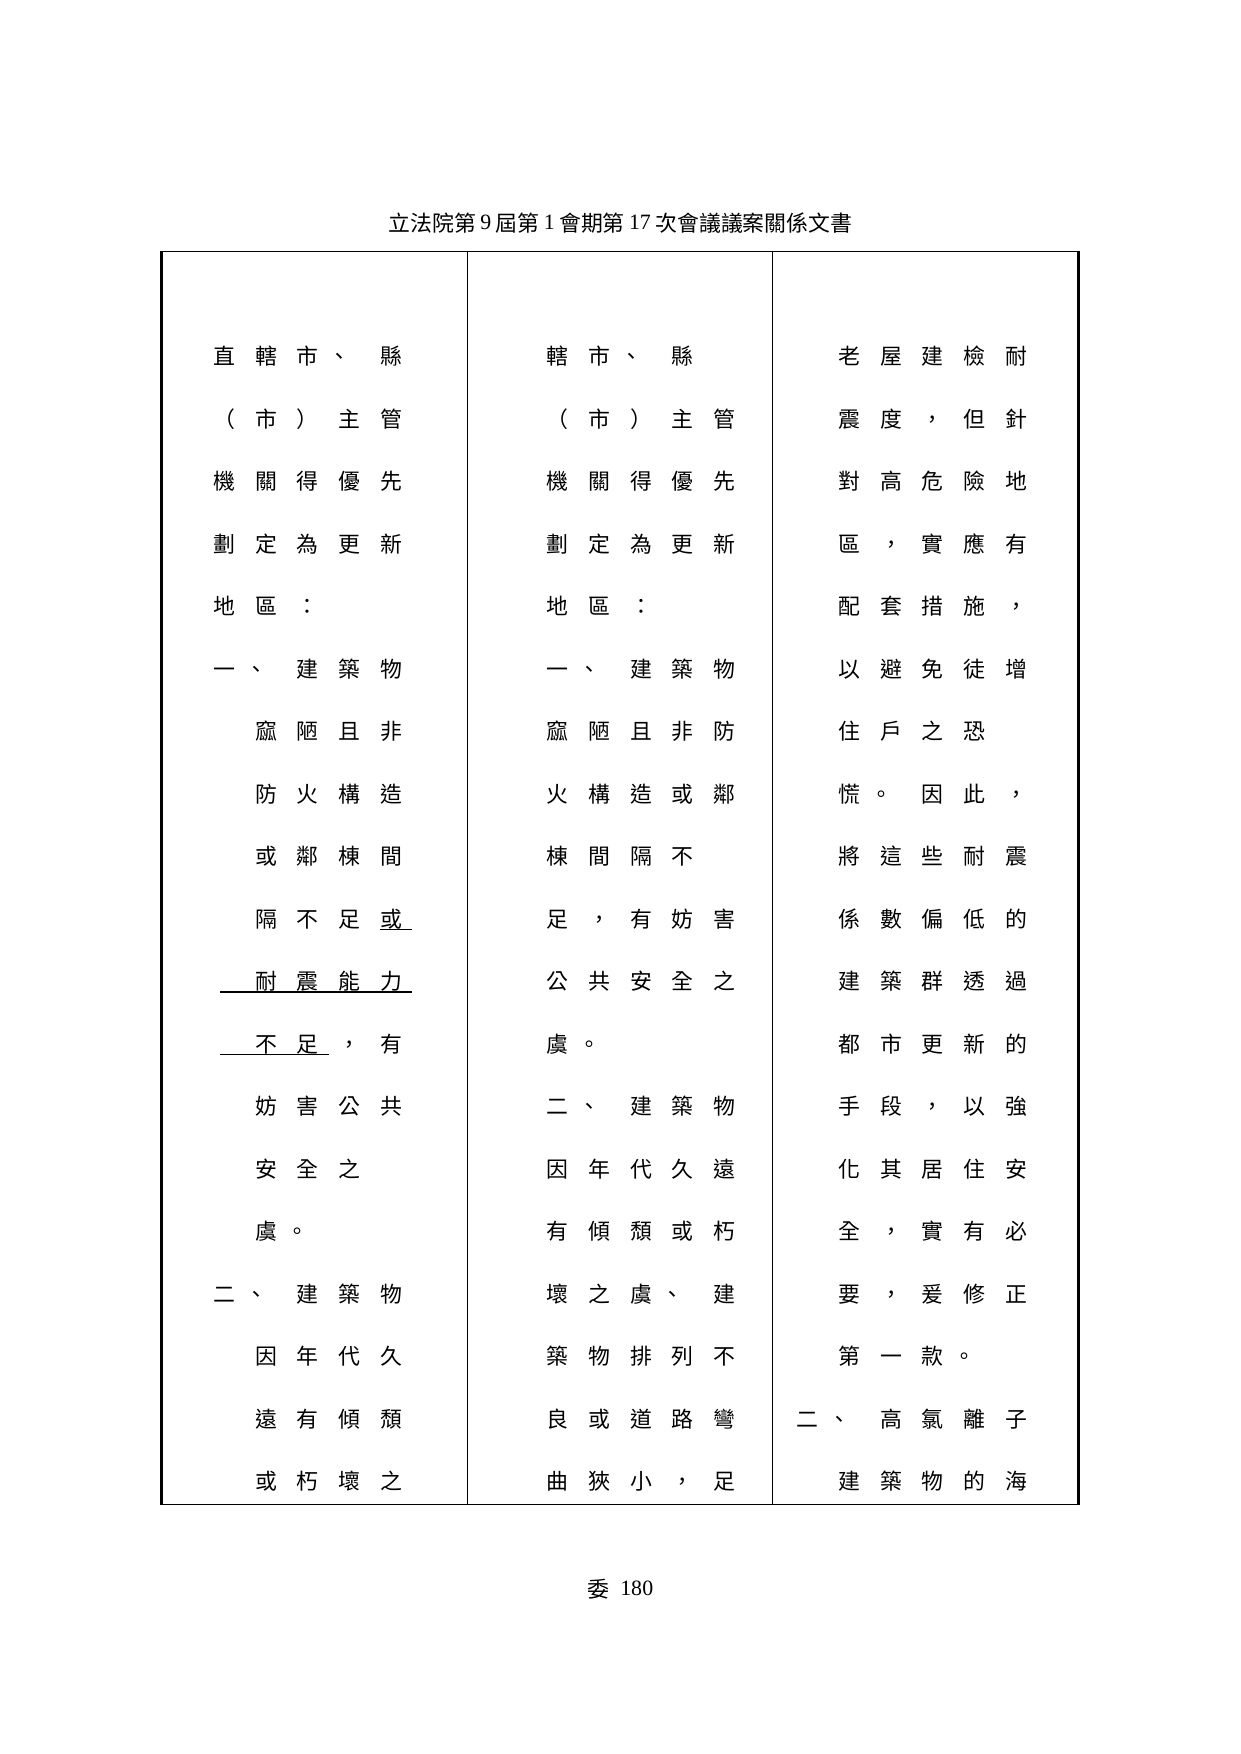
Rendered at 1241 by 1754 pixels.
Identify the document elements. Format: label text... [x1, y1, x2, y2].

table_cell 老屋建檢耐震度，但針對高危險地區，實應有配套措施，以避免徒增住戶之恐慌。因此，將這些耐震係數偏低的建築群透過都市更新的手段，以強化其居住安全，實有必要，爰修正第一款。 二、高氯離子建築物的海 [773, 252, 1077, 1504]
table_cell 直轄市、縣（市）主管機關得優先劃定為更新地區： 一、建築物窳陋且非防火構造或鄰棟間隔不足或耐震能力不足，有妨害公共安全之虞。 二、建築物因年代久遠有傾頹或朽壞之 [163, 252, 467, 1504]
table_cell 轄市、縣（市）主管機關得優先劃定為更新地區： 一、建築物窳陋且非防火構造或鄰棟間隔不足，有妨害公共安全之虞。 二、建築物因年代久遠有傾頹或朽壞之虞、建築物排列不良或道路彎曲狹小，足 [468, 252, 772, 1504]
